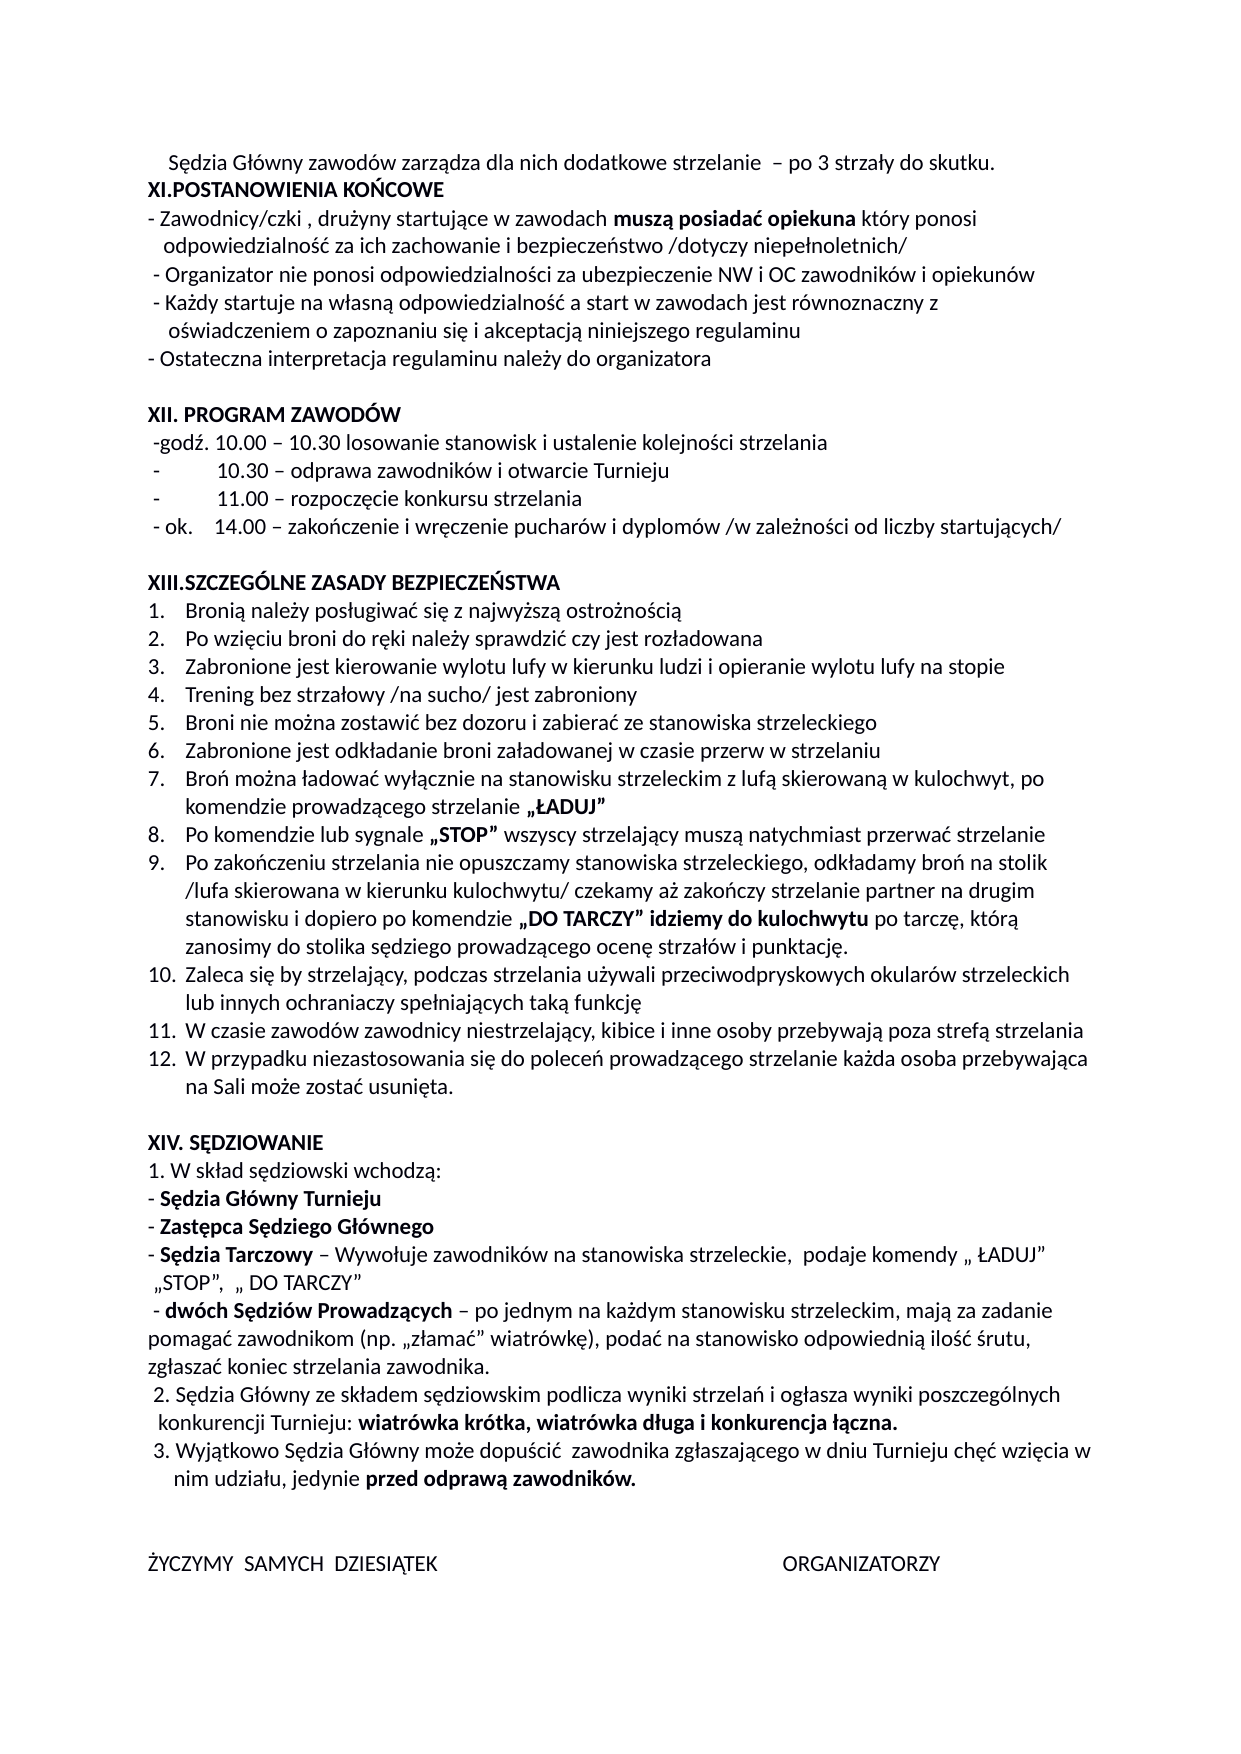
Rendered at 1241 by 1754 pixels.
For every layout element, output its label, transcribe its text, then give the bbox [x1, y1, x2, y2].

text odpowiedzialność za ich zachowanie i bezpieczeństwo /dotyczy niepełnoletnich/ [148, 232, 1093, 260]
list Zabronione jest odkładanie broni załadowanej w czasie przerw w strzelaniu [148, 736, 1093, 764]
text - ok. 14.00 – zakończenie i wręczenie pucharów i dyplomów /w zależności od liczby startujących/ [148, 512, 1093, 540]
list W przypadku niezastosowania się do poleceń prowadzącego strzelanie każda osoba przebywająca na Sali może zostać usunięta. [148, 1044, 1093, 1100]
text - Każdy startuje na własną odpowiedzialność a start w zawodach jest równoznaczny z [148, 288, 1093, 316]
text - 10.30 – odprawa zawodników i otwarcie Turnieju [148, 456, 1093, 484]
list Bronią należy posługiwać się z najwyższą ostrożnością [148, 596, 1093, 624]
text - Zastępca Sędziego Głównego [148, 1212, 1093, 1240]
list Po wzięciu broni do ręki należy sprawdzić czy jest rozładowana [148, 624, 1093, 652]
list Po zakończeniu strzelania nie opuszczamy stanowiska strzeleckiego, odkładamy broń na stolik /lufa skierowana w kierunku kulochwytu/ czekamy aż zakończy strzelanie partner na drugim stanowisku i dopiero po komendzie „DO TARCZY” idziemy do kulochwytu po tarczę, którą zanosimy do stolika sędziego prowadzącego ocenę strzałów i punktację. [148, 848, 1093, 960]
text 2. Sędzia Główny ze składem sędziowskim podlicza wyniki strzelań i ogłasza wyniki poszczególnych [148, 1381, 1093, 1408]
list W czasie zawodów zawodnicy niestrzelający, kibice i inne osoby przebywają poza strefą strzelania [148, 1016, 1093, 1044]
text - Sędzia Tarczowy – Wywołuje zawodników na stanowiska strzeleckie, podaje komendy „ ŁADUJ” [148, 1240, 1093, 1268]
text XII. PROGRAM ZAWODÓW [148, 400, 1093, 428]
list Broń można ładować wyłącznie na stanowisku strzeleckim z lufą skierowaną w kulochwyt, po komendzie prowadzącego strzelanie „ŁADUJ” [148, 764, 1093, 820]
text XI.POSTANOWIENIA KOŃCOWE [148, 176, 1093, 204]
text - Zawodnicy/czki , drużyny startujące w zawodach muszą posiadać opiekuna który ponosi [148, 204, 1093, 232]
text ŻYCZYMY SAMYCH DZIESIĄTEK ORGANIZATORZY [148, 1549, 1093, 1577]
text „STOP”, „ DO TARCZY” [148, 1268, 1093, 1296]
text 1. W skład sędziowski wchodzą: [148, 1156, 1093, 1184]
text XIII.SZCZEGÓLNE ZASADY BEZPIECZEŃSTWA [148, 568, 1093, 596]
text oświadczeniem o zapoznaniu się i akceptacją niniejszego regulaminu [148, 316, 1093, 344]
list Zaleca się by strzelający, podczas strzelania używali przeciwodpryskowych okularów strzeleckich lub innych ochraniaczy spełniających taką funkcję [148, 960, 1093, 1016]
text 3. Wyjątkowo Sędzia Główny może dopuścić zawodnika zgłaszającego w dniu Turnieju chęć wzięcia w [148, 1437, 1093, 1464]
text konkurencji Turnieju: wiatrówka krótka, wiatrówka długa i konkurencja łączna. [148, 1408, 1093, 1437]
list Broni nie można zostawić bez dozoru i zabierać ze stanowiska strzeleckiego [148, 708, 1093, 736]
list Po komendzie lub sygnale „STOP” wszyscy strzelający muszą natychmiast przerwać strzelanie [148, 820, 1093, 848]
text -godź. 10.00 – 10.30 losowanie stanowisk i ustalenie kolejności strzelania [148, 428, 1093, 456]
list Trening bez strzałowy /na sucho/ jest zabroniony [148, 680, 1093, 708]
text - 11.00 – rozpoczęcie konkursu strzelania [148, 484, 1093, 512]
list Zabronione jest kierowanie wylotu lufy w kierunku ludzi i opieranie wylotu lufy na stopie [148, 652, 1093, 680]
text - Ostateczna interpretacja regulaminu należy do organizatora [148, 344, 1093, 372]
text - dwóch Sędziów Prowadzących – po jednym na każdym stanowisku strzeleckim, mają za zadanie pomagać zawodnikom (np. „złamać” wiatrówkę), podać na stanowisko odpowiednią ilość śrutu, zgłaszać koniec strzelania zawodnika. [148, 1296, 1093, 1381]
text XIV. SĘDZIOWANIE [148, 1128, 1093, 1156]
text - Sędzia Główny Turnieju [148, 1184, 1093, 1212]
text - Organizator nie ponosi odpowiedzialności za ubezpieczenie NW i OC zawodników i opiekunów [148, 260, 1093, 288]
text Sędzia Główny zawodów zarządza dla nich dodatkowe strzelanie – po 3 strzały do skutku. [148, 148, 1093, 176]
text nim udziału, jedynie przed odprawą zawodników. [148, 1464, 1093, 1493]
